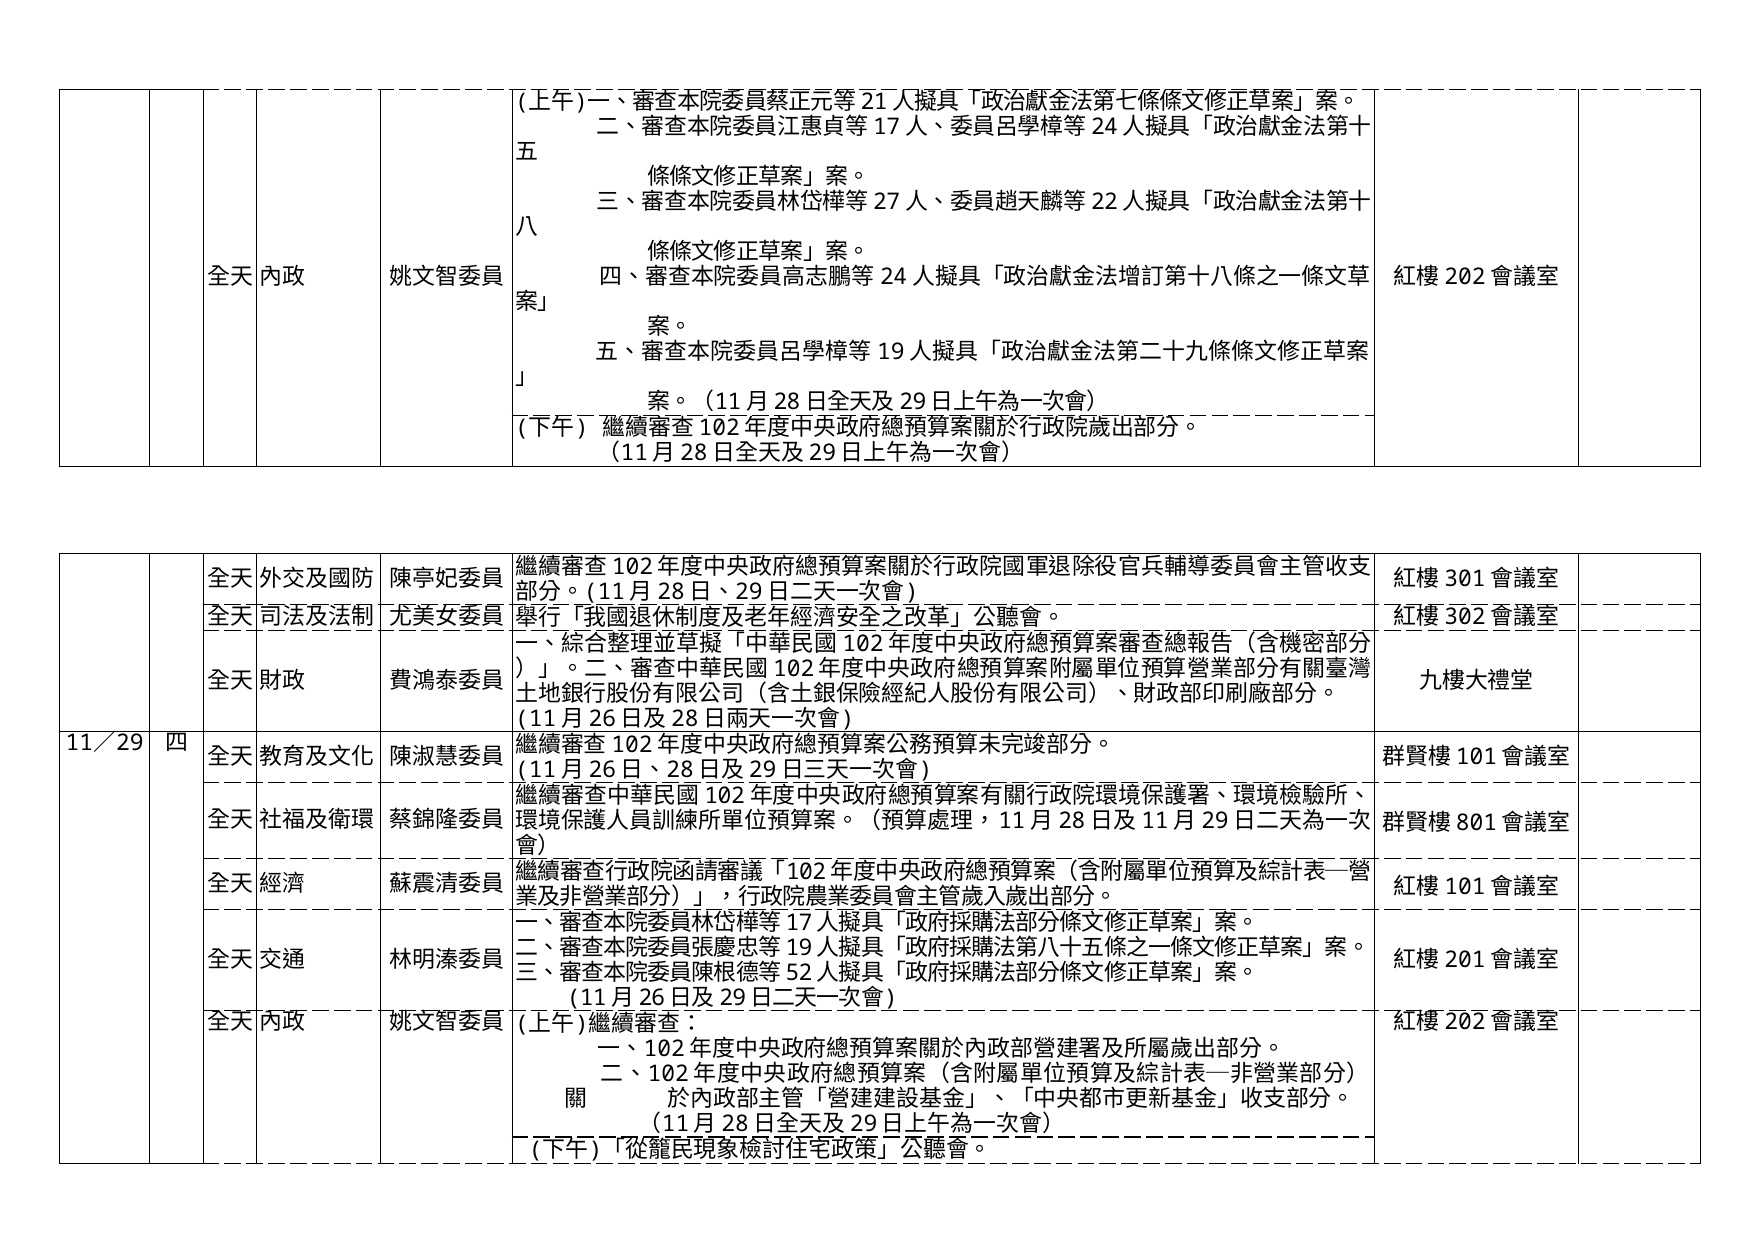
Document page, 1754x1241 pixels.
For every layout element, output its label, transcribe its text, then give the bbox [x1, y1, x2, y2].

table_cell 財政 [257, 630, 380, 731]
table_header 繼續審查102年度中央政府總預算案關於行政院國軍退除役官兵輔導委員會主管收支部分。(11月28日、29日二天一次會) [513, 554, 1374, 604]
table_cell 繼續審查102年度中央政府總預算案公務預算未完竣部分。 (11月26日、28日及29日三天一次會) [513, 732, 1374, 782]
table_cell [1579, 1010, 1700, 1162]
table_cell [60, 90, 149, 466]
table_cell [150, 90, 203, 466]
table_cell [1579, 858, 1700, 909]
table_cell 九樓大禮堂 [1375, 630, 1578, 731]
table_cell 紅樓101會議室 [1375, 858, 1578, 909]
table_cell [1579, 630, 1700, 731]
table_cell 繼續審查中華民國102年度中央政府總預算案有關行政院環境保護署、環境檢驗所、環境保護人員訓練所單位預算案。（預算處理，11月28日及11月29日二天為一次會） [513, 782, 1374, 858]
table_cell 紅樓302會議室 [1375, 604, 1578, 630]
table_cell 全天 [204, 858, 256, 909]
table_cell 群賢樓801會議室 [1375, 782, 1578, 858]
table_cell 舉行「我國退休制度及老年經濟安全之改革」公聽會。 [513, 604, 1374, 630]
table_cell [1579, 732, 1700, 782]
table_cell 尤美女委員 [381, 604, 512, 630]
table_cell 蔡錦隆委員 [381, 782, 512, 858]
table_cell 群賢樓101會議室 [1375, 732, 1578, 782]
table_cell 交通 [257, 909, 380, 1010]
table_cell 費鴻泰委員 [381, 630, 512, 731]
table_cell 陳淑慧委員 [381, 732, 512, 782]
table_cell 紅樓202會議室 [1375, 1010, 1578, 1162]
table_cell 司法及法制 [257, 604, 380, 630]
table_cell 全天 [204, 909, 256, 1010]
table_cell 四 [150, 732, 203, 1162]
table_header [60, 554, 149, 731]
table_cell 蘇震清委員 [381, 858, 512, 909]
table_cell (上午)繼續審查： 一、102年度中央政府總預算案關於內政部營建署及所屬歲出部分。 二、102年度中央政府總預算案（含附屬單位預算及綜計表─非營業部分）關 於內政部主管「營建建設基金」、「中央都市更新基金」收支部分。 （11月28日全天及29日上午為一次會） [513, 1010, 1374, 1136]
table_cell 紅樓201會議室 [1375, 909, 1578, 1010]
table_cell [1579, 604, 1700, 630]
table_cell 一、審查本院委員林岱樺等17人擬具「政府採購法部分條文修正草案」案。 二、審查本院委員張慶忠等19人擬具「政府採購法第八十五條之一條文修正草案」案。 三、審查本院委員陳根德等52人擬具「政府採購法部分條文修正草案」案。 (11月26日及29日二天一次會) [513, 909, 1374, 1010]
table_cell 姚文智委員 [381, 89, 512, 466]
table_cell 姚文智委員 [381, 1010, 512, 1162]
table_cell 內政 [257, 89, 380, 466]
table_cell (上午)一、審查本院委員蔡正元等21人擬具「政治獻金法第七條條文修正草案」案。 二、審查本院委員江惠貞等17人、委員呂學樟等24人擬具「政治獻金法第十五 條條文修正草案」案。 三、審查本院委員林岱樺等27人、委員趙天麟等22人擬具「政治獻金法第十八 條條文修正草案」案。 四、審查本院委員高志鵬等24人擬具「政治獻金法增訂第十八條之一條文草案」 案。 五、審查本院委員呂學樟等19人擬具「政治獻金法第二十九條條文修正草案」 案。（11月28日全天及29日上午為一次會） [513, 89, 1374, 415]
table_cell (下午) 繼續審查102年度中央政府總預算案關於行政院歲出部分。 （11月28日全天及29日上午為一次會） [513, 415, 1374, 466]
table_header [1579, 554, 1700, 604]
table_cell (下午)「從籠民現象檢討住宅政策」公聽會。 [513, 1136, 1374, 1162]
table_cell 一、綜合整理並草擬「中華民國102年度中央政府總預算案審查總報告（含機密部分）」。二、審查中華民國102年度中央政府總預算案附屬單位預算營業部分有關臺灣土地銀行股份有限公司（含土銀保險經紀人股份有限公司）、財政部印刷廠部分。 (11月26日及28日兩天一次會) [513, 630, 1374, 731]
table_cell 全天 [204, 604, 256, 630]
table_cell 全天 [204, 782, 256, 858]
table_header 紅樓301會議室 [1375, 554, 1578, 604]
table_header 全天 [204, 554, 256, 604]
table_cell [1579, 782, 1700, 858]
table_cell 全天 [204, 630, 256, 731]
table_header [150, 554, 203, 731]
table_cell 教育及文化 [257, 732, 380, 782]
table_cell 繼續審查行政院函請審議「102年度中央政府總預算案（含附屬單位預算及綜計表─營業及非營業部分）」，行政院農業委員會主管歲入歲出部分。 [513, 858, 1374, 909]
table_cell 紅樓202會議室 [1375, 89, 1578, 466]
table_cell 全天 [204, 1010, 256, 1162]
table_cell 內政 [257, 1010, 380, 1162]
table_header 陳亭妃委員 [381, 554, 512, 604]
table_cell [1579, 89, 1700, 466]
table_cell [1579, 909, 1700, 1010]
table_header 外交及國防 [257, 554, 380, 604]
table_cell 全天 [204, 732, 256, 782]
table_cell 林明溱委員 [381, 909, 512, 1010]
table_cell 社福及衛環 [257, 782, 380, 858]
table_cell 全天 [204, 89, 256, 466]
table_cell 11／29 [60, 732, 149, 1162]
table_cell 經濟 [257, 858, 380, 909]
